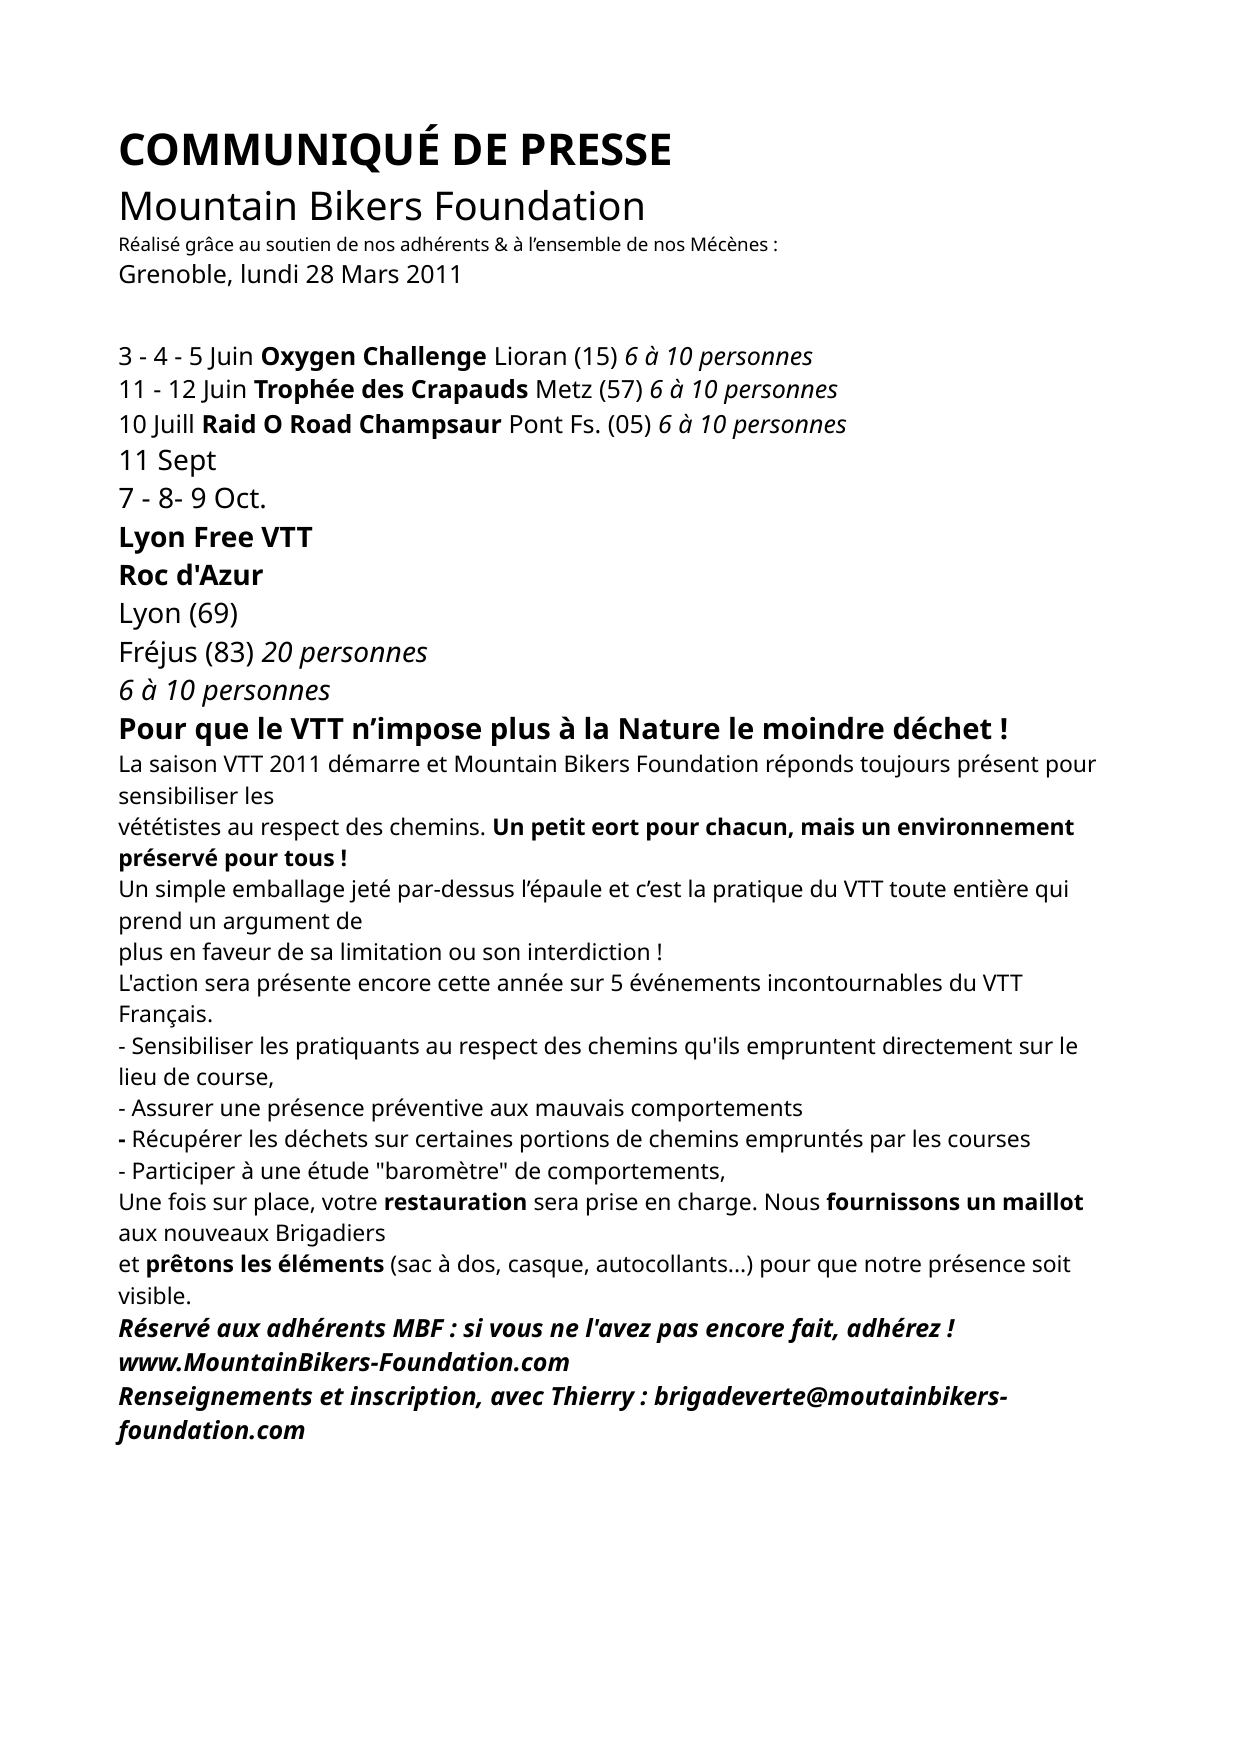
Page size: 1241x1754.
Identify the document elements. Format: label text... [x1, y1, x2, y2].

text - Sensibiliser les pratiquants au respect des chemins qu'ils empruntent directement sur le lieu de course, [118, 1029, 1122, 1092]
text Lyon Free VTT [118, 517, 1122, 555]
text COMMUNIQUÉ DE PRESSE [118, 118, 1122, 178]
text plus en faveur de sa limitation ou son interdiction ! [118, 936, 1122, 967]
text Grenoble, lundi 28 Mars 2011 [118, 257, 1122, 291]
text Renseignements et inscription, avec Thierry : brigadeverte@moutainbikers-foundation.com [118, 1379, 1122, 1447]
text Lyon (69) [118, 594, 1122, 632]
text 7 - 8- 9 Oct. [118, 479, 1122, 517]
text Fréjus (83) 20 personnes [118, 632, 1122, 670]
text Les Brigades vertes [118, 291, 1122, 338]
text 10 Juill Raid O Road Champsaur Pont Fs. (05) 6 à 10 personnes [118, 406, 1122, 440]
text Un simple emballage jeté par-dessus l’épaule et c’est la pratique du VTT toute entière qui prend un argument de [118, 873, 1122, 936]
text Une fois sur place, votre restauration sera prise en charge. Nous fournissons un maillot aux nouveaux Brigadiers [118, 1186, 1122, 1248]
text www.MountainBikers-Foundation.com [118, 1345, 1122, 1379]
text et prêtons les éléments (sac à dos, casque, autocollants...) pour que notre présence soit visible. [118, 1248, 1122, 1311]
text - Assurer une présence préventive aux mauvais comportements [118, 1092, 1122, 1123]
text - Récupérer les déchets sur certaines portions de chemins empruntés par les courses [118, 1123, 1122, 1154]
text vététistes au respect des chemins. Un petit eort pour chacun, mais un environnement préservé pour tous ! [118, 811, 1122, 873]
text Réalisé grâce au soutien de nos adhérents & à l’ensemble de nos Mécènes : [118, 232, 1122, 257]
text La saison VTT 2011 démarre et Mountain Bikers Foundation réponds toujours présent pour sensibiliser les [118, 748, 1122, 811]
text Pour que le VTT n’impose plus à la Nature le moindre déchet ! [118, 709, 1122, 748]
text 11 Sept [118, 440, 1122, 479]
text 3 - 4 - 5 Juin Oxygen Challenge Lioran (15) 6 à 10 personnes [118, 338, 1122, 372]
text Mountain Bikers Foundation [118, 178, 1122, 232]
text Roc d'Azur [118, 555, 1122, 594]
text 11 - 12 Juin Trophée des Crapauds Metz (57) 6 à 10 personnes [118, 372, 1122, 406]
text L'action sera présente encore cette année sur 5 événements incontournables du VTT Français. [118, 967, 1122, 1029]
text - Participer à une étude "baromètre" de comportements, [118, 1154, 1122, 1186]
text 6 à 10 personnes [118, 670, 1122, 709]
text Réservé aux adhérents MBF : si vous ne l'avez pas encore fait, adhérez ! [118, 1311, 1122, 1345]
